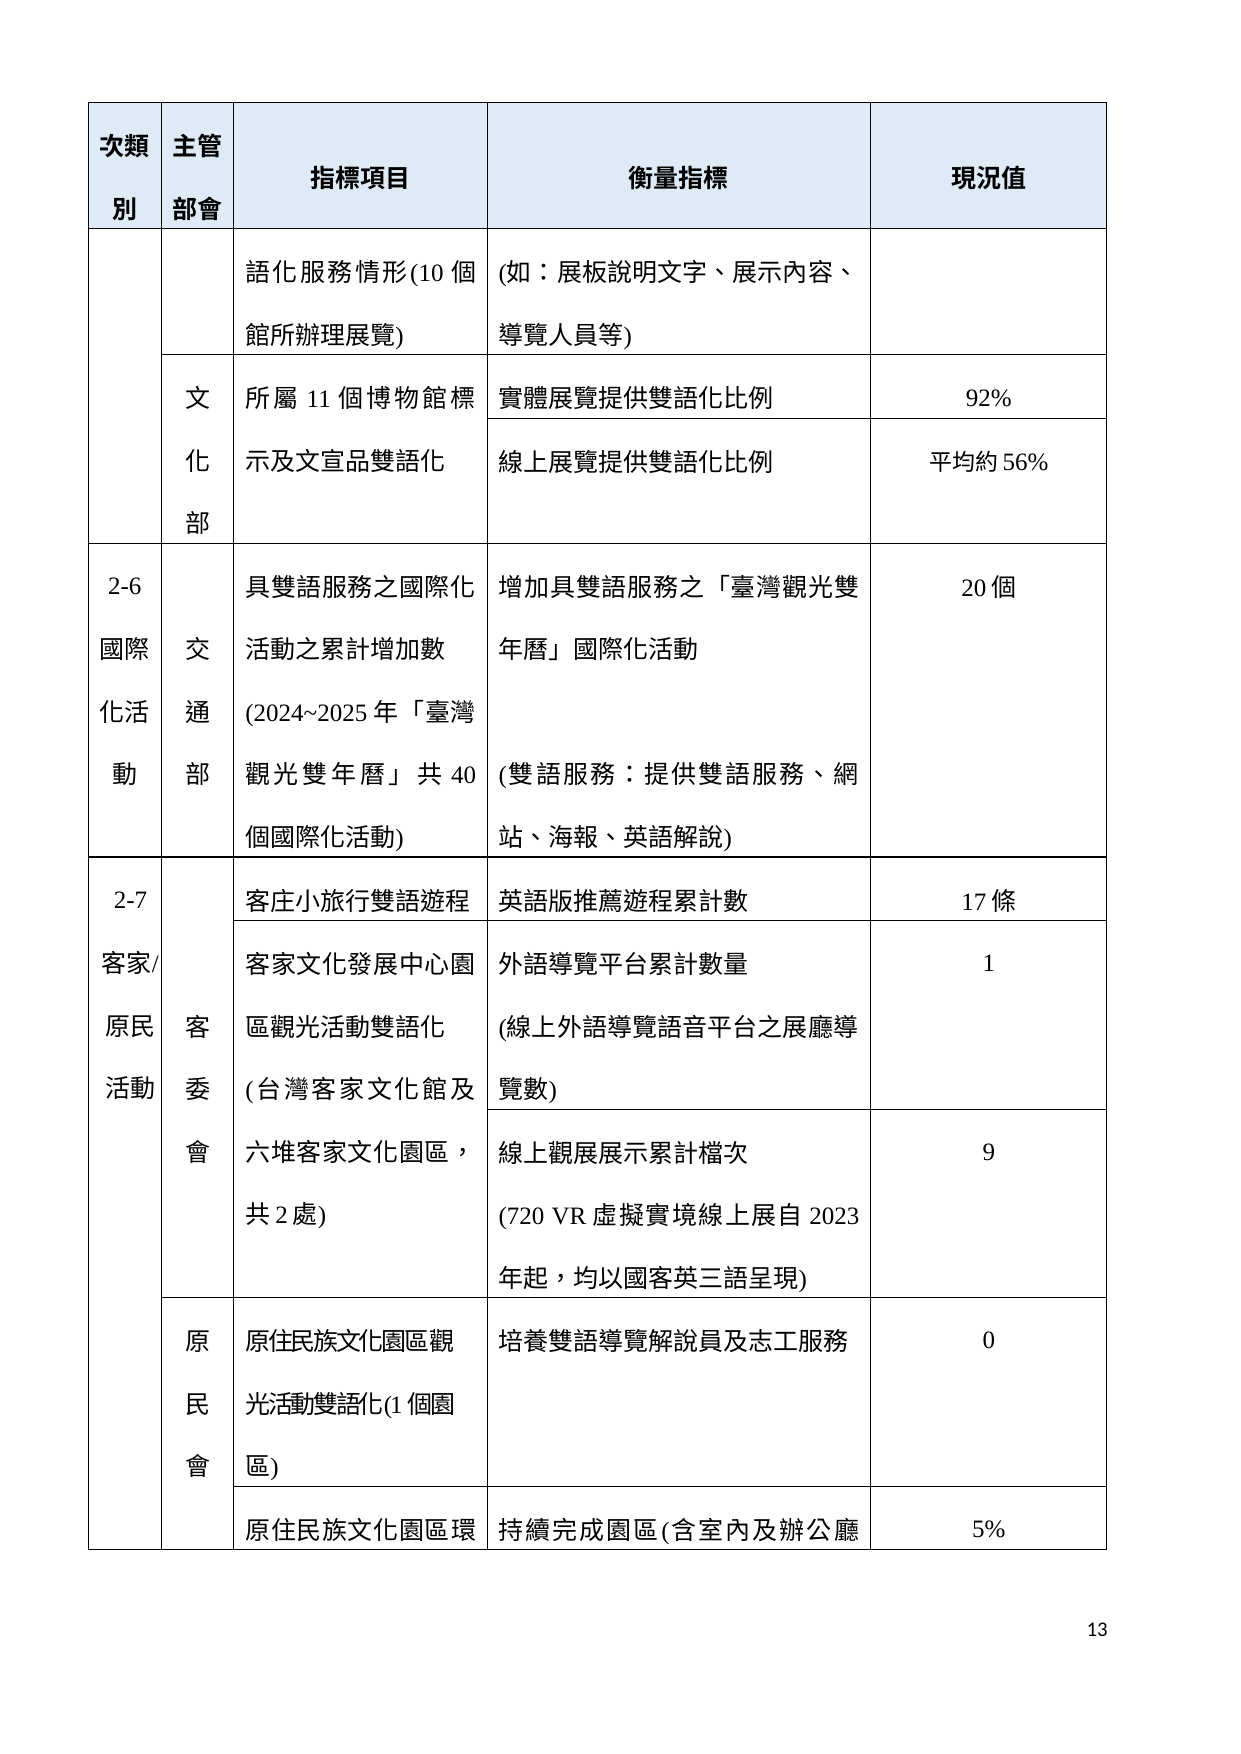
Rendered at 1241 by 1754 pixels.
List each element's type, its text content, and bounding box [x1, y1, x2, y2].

table_cell 實體展覽提供雙語化比例 [488, 355, 870, 418]
table_cell 客家文化發展中心園區觀光活動雙語化 (台灣客家文化館及六堆客家文化園區，共2處) [234, 921, 487, 1297]
table_cell [89, 229, 161, 543]
table_header 主管 部會 [162, 103, 233, 228]
table_cell 培養雙語導覽解說員及志工服務 [488, 1298, 870, 1486]
table_cell 文 化 部 [162, 355, 233, 543]
table_cell 客 委 會 [162, 858, 233, 1297]
table_cell 原 民 會 [162, 1298, 233, 1549]
table_cell [162, 229, 233, 354]
table_cell 外語導覽平台累計數量 (線上外語導覽語音平台之展廳導覽數) [488, 921, 870, 1108]
table_cell 2-6國際化活動 [89, 544, 161, 856]
table_cell 具雙語服務之國際化活動之累計增加數 (2024~2025年「臺灣觀光雙年曆」共40個國際化活動) [234, 544, 487, 856]
table_header 衡量指標 [488, 103, 870, 228]
table_header 指標項目 [234, 103, 487, 228]
table_cell 線上觀展展示累計檔次 (720 VR虛擬實境線上展自2023年起，均以國客英三語呈現) [488, 1110, 870, 1297]
table_cell 1 [871, 921, 1106, 1108]
table_cell 0 [871, 1298, 1106, 1486]
table_header 現況值 [871, 103, 1106, 228]
table_cell 交 通 部 [162, 544, 233, 856]
table_cell 原住民族文化園區觀光活動雙語化(1個園區) [234, 1298, 487, 1486]
table_cell 語化服務情形(10個館所辦理展覽) [234, 229, 487, 354]
table_cell 原住民族文化園區環 [234, 1487, 487, 1549]
table_cell 平均約56% [871, 419, 1106, 543]
table_cell 92% [871, 355, 1106, 418]
table_cell 9 [871, 1110, 1106, 1297]
table_cell (如：展板說明文字、展示內容、導覽人員等) [488, 229, 870, 354]
table_cell 20個 [871, 544, 1106, 856]
table_cell 17條 [871, 858, 1106, 920]
table_cell 線上展覽提供雙語化比例 [488, 419, 870, 543]
table_cell 持續完成園區(含室內及辦公廳 [488, 1487, 870, 1549]
table_cell 所屬11個博物館標示及文宣品雙語化 [234, 355, 487, 543]
table_cell [871, 229, 1106, 354]
table_cell 增加具雙語服務之「臺灣觀光雙年曆」國際化活動 (雙語服務：提供雙語服務、網站、海報、英語解說) [488, 544, 870, 856]
table_cell 2-7客家/原民活動 [89, 858, 161, 1549]
table_cell 英語版推薦遊程累計數 [488, 858, 870, 920]
table_cell 客庄小旅行雙語遊程 [234, 858, 487, 920]
table_header 次類別 [89, 103, 161, 228]
table_cell 5% [871, 1487, 1106, 1549]
